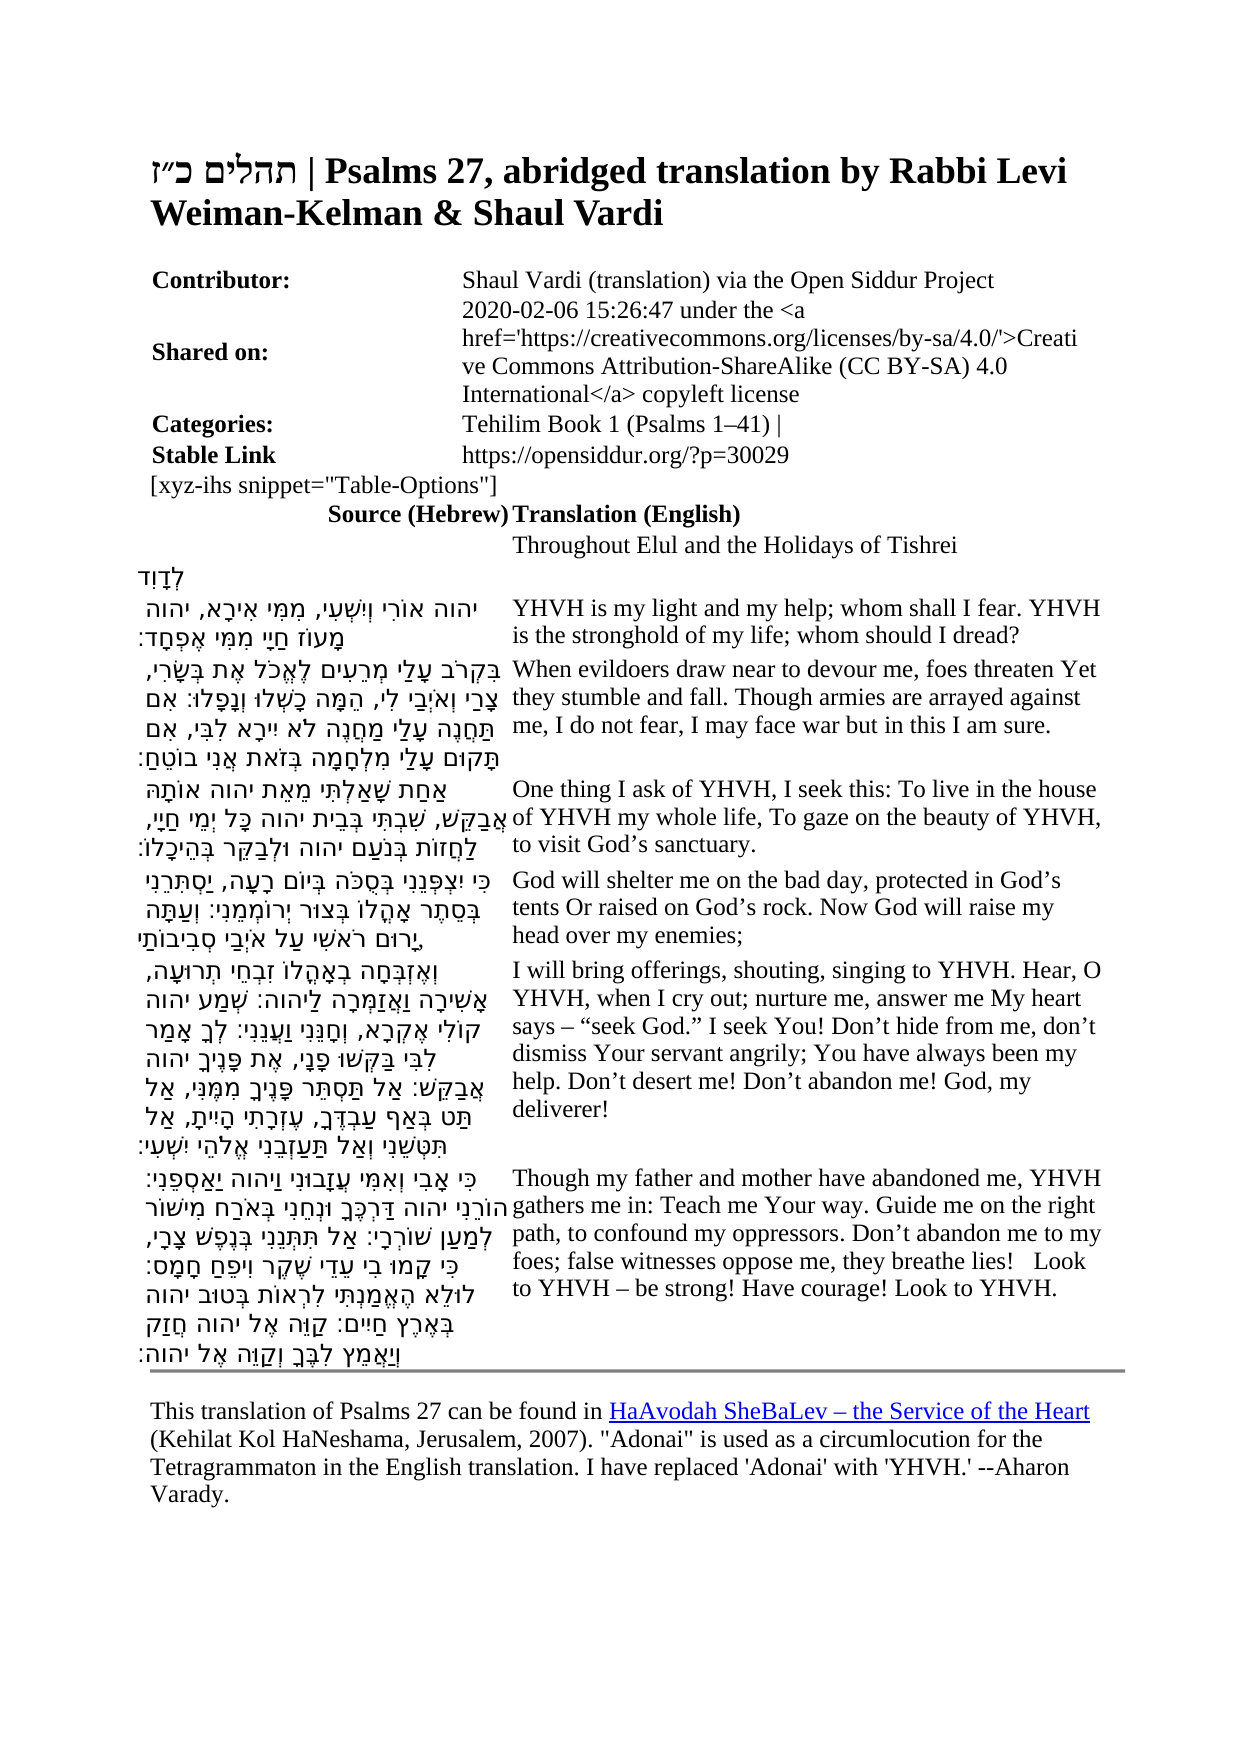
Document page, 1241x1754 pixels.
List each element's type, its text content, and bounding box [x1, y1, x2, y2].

table_header Translation (English) [510, 499, 1105, 529]
table_cell YHVH is my light and my help; whom shall I fear. YHVH is the stronghold of my life; whom should I dread? [510, 593, 1105, 654]
table_cell [510, 560, 1105, 592]
table_header Contributor: [150, 264, 460, 295]
subtitle תהלים כ״ז | Psalms 27, abridged translation by Rabbi Levi Weiman-Kelman & Shaul Vardi [150, 150, 1090, 233]
table_cell https://opensiddur.org/?p=30029 [460, 440, 1090, 471]
table_cell Stable Link [150, 440, 460, 471]
table_cell I will bring offerings, shouting, singing to YHVH. Hear, O YHVH, when I cry out; nurture me, answer me My heart says – “seek God.” I seek You! Don’t hide from me, don’t dismiss Your servant angrily; You have always been my help. Don’t desert me! Don’t abandon me! God, my deliverer! [510, 955, 1105, 1162]
table_cell אַחַת שָׁאַלְתִּי מֵאֵת יהוה אוֹתָהּ אֲבַקֵּשׁ, שִׁבְתִּי בְּבֵית יהוה כָּל יְמֵי חַיָי, לַחֲזוֹת בְּנֹעַם יהוה וּלְבַקֵּר בְּהֵיכָלוֹ׃ [135, 774, 510, 864]
table_cell Categories: [150, 409, 460, 440]
table_cell כִּי אָבִי וְאִמִּי עֲזָבוּנִי וַיהוה יַאַסְפֵנִי׃ הוֹרֵנִי יהוה דַּרְכֶּךָ וּנְחֵנִי בְּאֹרַח מִישׁוֹר לְמַעַן שׁוֹרְרָי׃ אַל תִּתְּנֵנִי בְּנֶפֶשׁ צָרָי, כִּי קָמוּ בִי עֵדֵי שֶׁקֶר וִיפֵחַ חָמָס׃ לוּלֵא הֶאֱמַנְתִּי לִרְאוֹת בְּטוּב יהוה בְּאֶרֶץ חַיִים׃ קַוֵּה אֶל יהוה חֲזַק וְיַאֲמֵץ לִבֶּךָ וְקַוֵּה אֶל יהוה׃ [135, 1162, 510, 1369]
table_cell Though my father and mother have abandoned me, YHVH gathers me in: Teach me Your way. Guide me on the right path, to confound my oppressors. Don’t abandon me to my foes; false witnesses oppose me, they breathe lies! Look to YHVH – be strong! Have courage! Look to YHVH. [510, 1162, 1105, 1369]
table_cell Throughout Elul and the Holidays of Tishrei [510, 529, 1105, 560]
table_cell [135, 529, 510, 560]
text This translation of Psalms 27 can be found in HaAvodah SheBaLev – the Service of the Heart (Kehilat Kol HaNeshama, Jerusalem, 2007). "Adonai" is used as a circumlocution for the Tetragrammaton in the English translation. I have replaced 'Adonai' with 'YHVH.' --Aharon Varady. [150, 1397, 1090, 1508]
text [xyz-ihs snippet="Table-Options"] [150, 471, 1090, 498]
table_cell בִּקְרֹב עָלַי מְרֵעִים לֶאֱכֹל אֶת בְּשָׂרִי, צָרַי וְאֹיְבַי לִי, הֵמָּה כָשְׁלוּ וְנָפָלוּ׃ אִם תַּחֲנֶה עָלַי מַחֲנֶה לֹא יִירָא לִבִּי, אִם תָּקוּם עָלַי מִלְחָמָה בְּזֹאת אֲנִי בוֹטֵחַ׃ [135, 654, 510, 774]
table_cell Tehilim Book 1 (Psalms 1–41) | [460, 409, 1090, 440]
table_cell One thing I ask of YHVH, I seek this: To live in the house of YHVH my whole life, To gaze on the beauty of YHVH, to visit God’s sanctuary. [510, 774, 1105, 864]
table_cell וְאֶזְבְּחָה בְאָהֳלוֹ זִבְחֵי תְרוּעָה, אָשִׁירָה וַאֲזַמְּרָה לַיהוה׃ שְׁמַע יהוה קוֹלִי אֶקְרָא, וְחָנֵּנִי וַעֲנֵנִי׃ לְךָ אָמַר לִבִּי בַּקְּשׁוּ פָנָי, אֶת פָּנֶיךָ יהוה אֲבַקֵּשׁ׃ אַל תַּסְתֵּר פָּנֶיךָ מִמֶּנִּי, אַל תַּט בְּאַף עַבְדֶּךָ, עֶזְרָתִי הָיִיתָ, אַל תִּטְּשֵׁנִי וְאַל תַּעַזְבֵנִי אֱלֹהֵי יִשְׁעִי׃ [135, 955, 510, 1162]
table_cell When evildoers draw near to devour me, foes threaten Yet they stumble and fall. Though armies are arrayed against me, I do not fear, I may face war but in this I am sure. [510, 654, 1105, 774]
table_cell לְדָוִד [135, 560, 510, 592]
table_header Source (Hebrew) [135, 499, 510, 529]
table_header Shaul Vardi (translation) via the Open Siddur Project [460, 264, 1090, 295]
table_cell יהוה אוֹרִי וְיִשְׁעִי, מִמִּי אִירָא, יהוה מָעוֹז חַיָי מִמִּי אֶפְחָד׃ [135, 593, 510, 654]
table_cell כִּי יִצְפְּנֵנִי בְּסֻכֹּה בְּיוֹם רָעָה, יַסְתִּרֵנִי בְּסֵתֶר אָהֳלוֹ בְּצוּר יְרוֹמְמֵנִי׃ וְעַתָּה יָרוּם רֹאשִׁי עַל אֹיְבַי סְבִיבוֹתַי, [135, 864, 510, 955]
table_cell Shared on: [150, 295, 460, 409]
table_cell 2020-02-06 15:26:47 under the <a href='https://creativecommons.org/licenses/by-sa/4.0/'>Creative Commons Attribution-ShareAlike (CC BY-SA) 4.0 International</a> copyleft license [460, 295, 1090, 409]
table_cell God will shelter me on the bad day, protected in God’s tents Or raised on God’s rock. Now God will raise my head over my enemies; [510, 864, 1105, 955]
